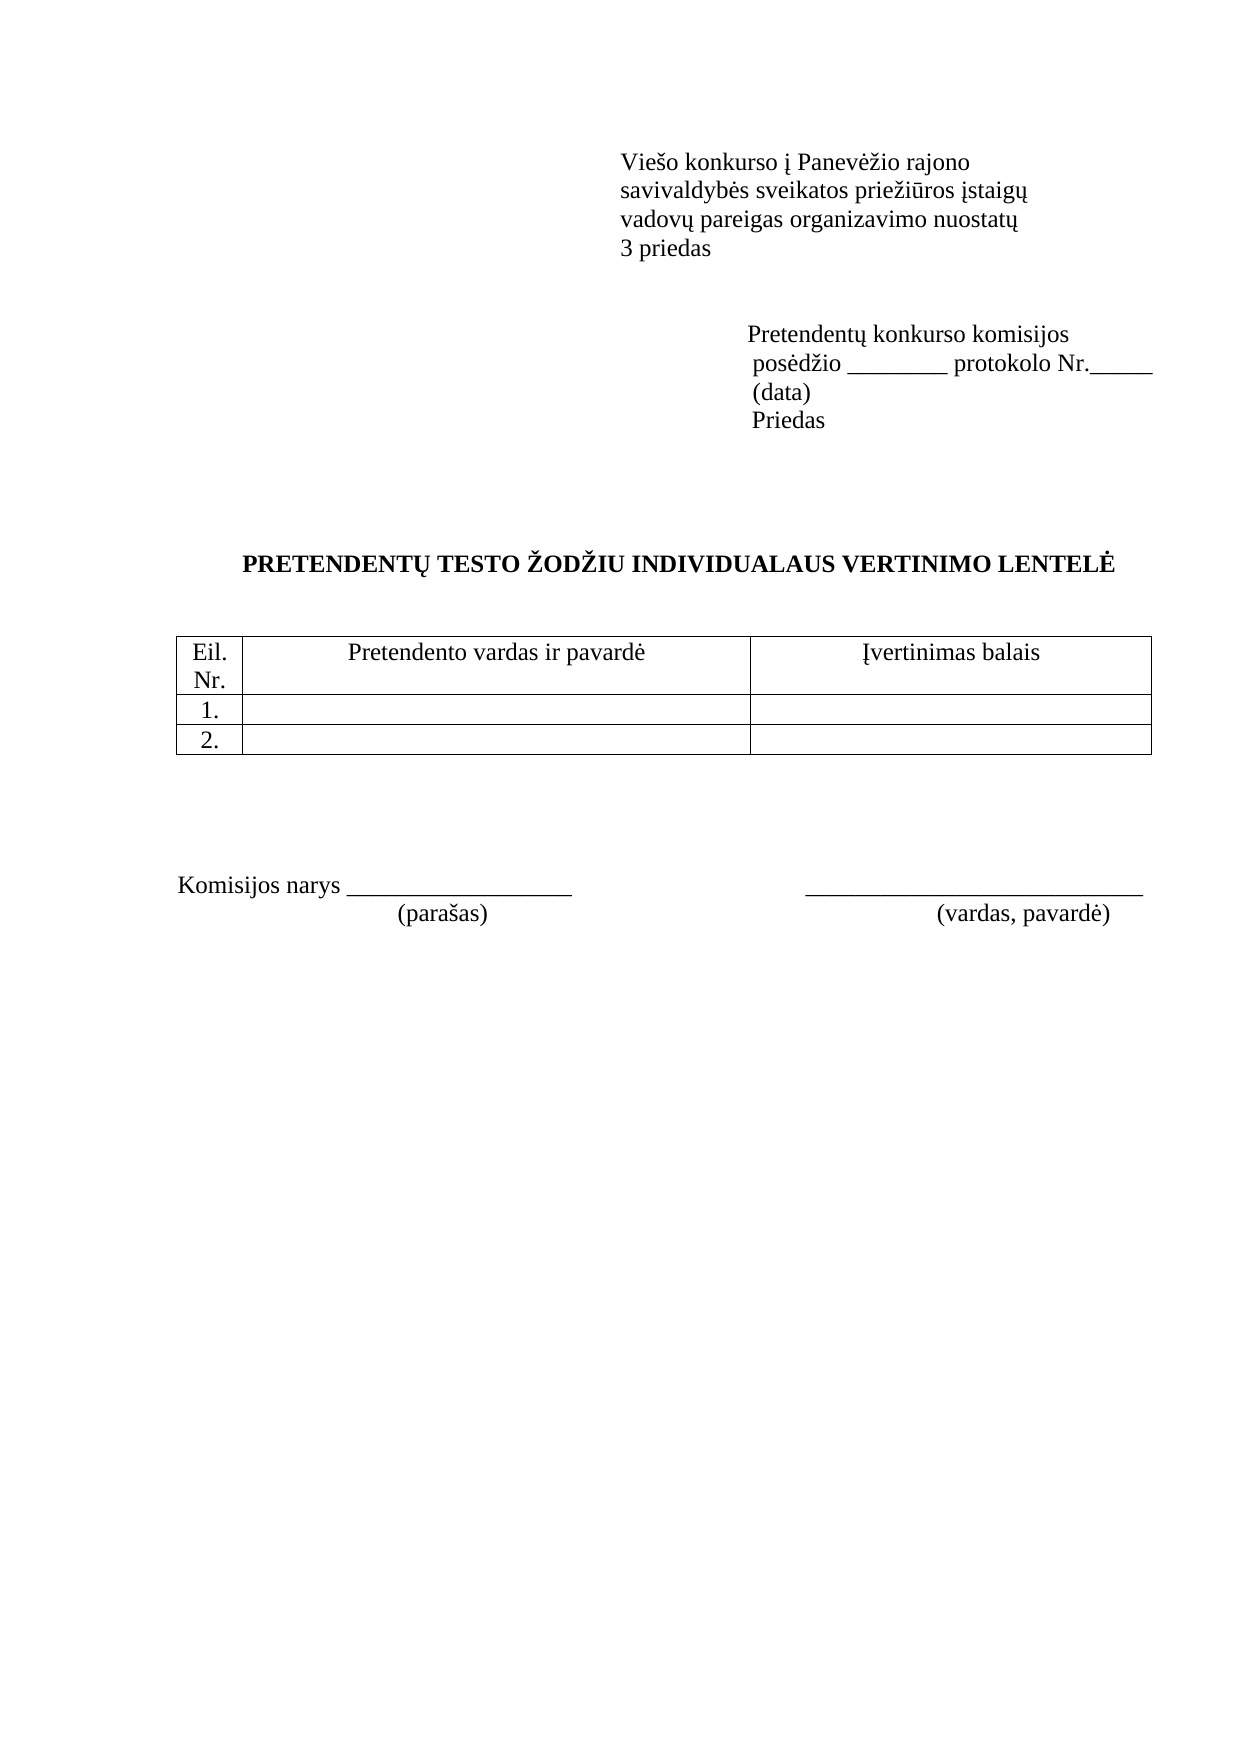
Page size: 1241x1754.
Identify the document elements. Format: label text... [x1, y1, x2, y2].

table_cell [243, 725, 750, 754]
table_cell 1. [177, 695, 242, 724]
table_cell 2. [177, 725, 242, 754]
table_cell [243, 695, 750, 724]
text (data) [177, 377, 1181, 406]
text (parašas) (vardas, pavardė) [177, 898, 1181, 927]
table_header Įvertinimas balais [751, 637, 1151, 694]
table_cell [751, 695, 1151, 724]
table_header Eil. Nr. [177, 637, 242, 694]
table_cell [751, 725, 1151, 754]
text vadovų pareigas organizavimo nuostatų [177, 204, 1181, 233]
text Viešo konkurso į Panevėžio rajono [177, 147, 1181, 176]
text Priedas [177, 406, 1181, 434]
text PRETENDENTŲ TESTO ŽODŽIU INDIVIDUALAUS VERTINIMO LENTELĖ [177, 549, 1181, 578]
text Komisijos narys __________________ ___________________________ [177, 870, 1181, 898]
text 3 priedas [177, 233, 1181, 262]
table_header Pretendento vardas ir pavardė [243, 637, 750, 694]
text Pretendentų konkurso komisijos [747, 319, 1181, 348]
text posėdžio ________ protokolo Nr._____ [177, 348, 1181, 377]
text savivaldybės sveikatos priežiūros įstaigų [177, 176, 1181, 204]
